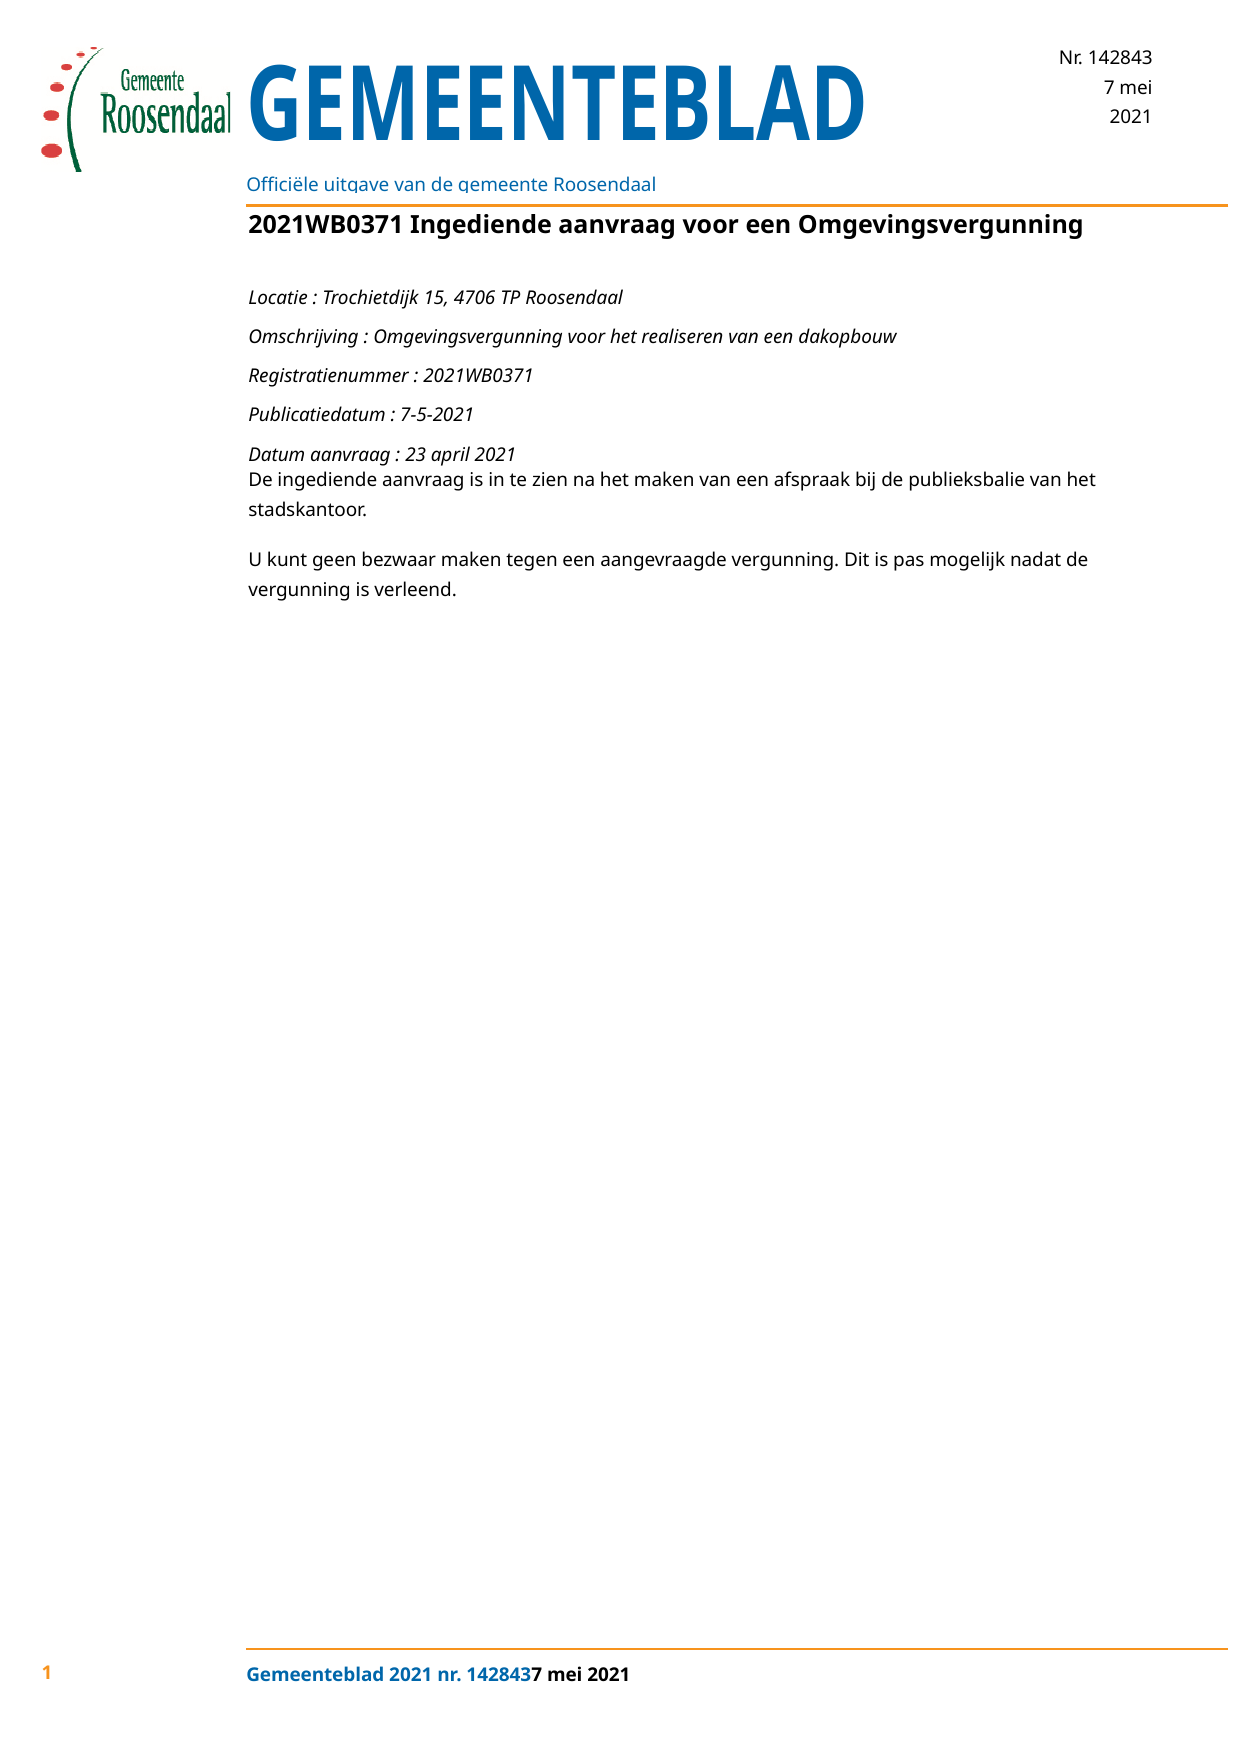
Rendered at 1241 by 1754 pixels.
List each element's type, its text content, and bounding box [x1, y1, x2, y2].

text Publicatiedatum : 7-5-2021 [248, 402, 1152, 427]
picture [41, 47, 231, 172]
text Omschrijving : Omgevingsvergunning voor het realiseren van een dakopbouw [248, 323, 1152, 349]
text Registratienummer : 2021WB0371 [248, 362, 1152, 388]
text 2021WB0371 Ingediende aanvraag voor een Omgevingsvergunning [248, 207, 1152, 241]
text De ingediende aanvraag is in te zien na het maken van een afspraak bij de publieksbalie van het stadskantoor. [248, 467, 1152, 522]
text Locatie : Trochietdijk 15, 4706 TP Roosendaal [248, 284, 1152, 309]
text U kunt geen bezwaar maken tegen een aangevraagde vergunning. Dit is pas mogelijk nadat de vergunning is verleend. [248, 547, 1152, 602]
text Datum aanvraag : 23 april 2021 [248, 441, 1152, 467]
